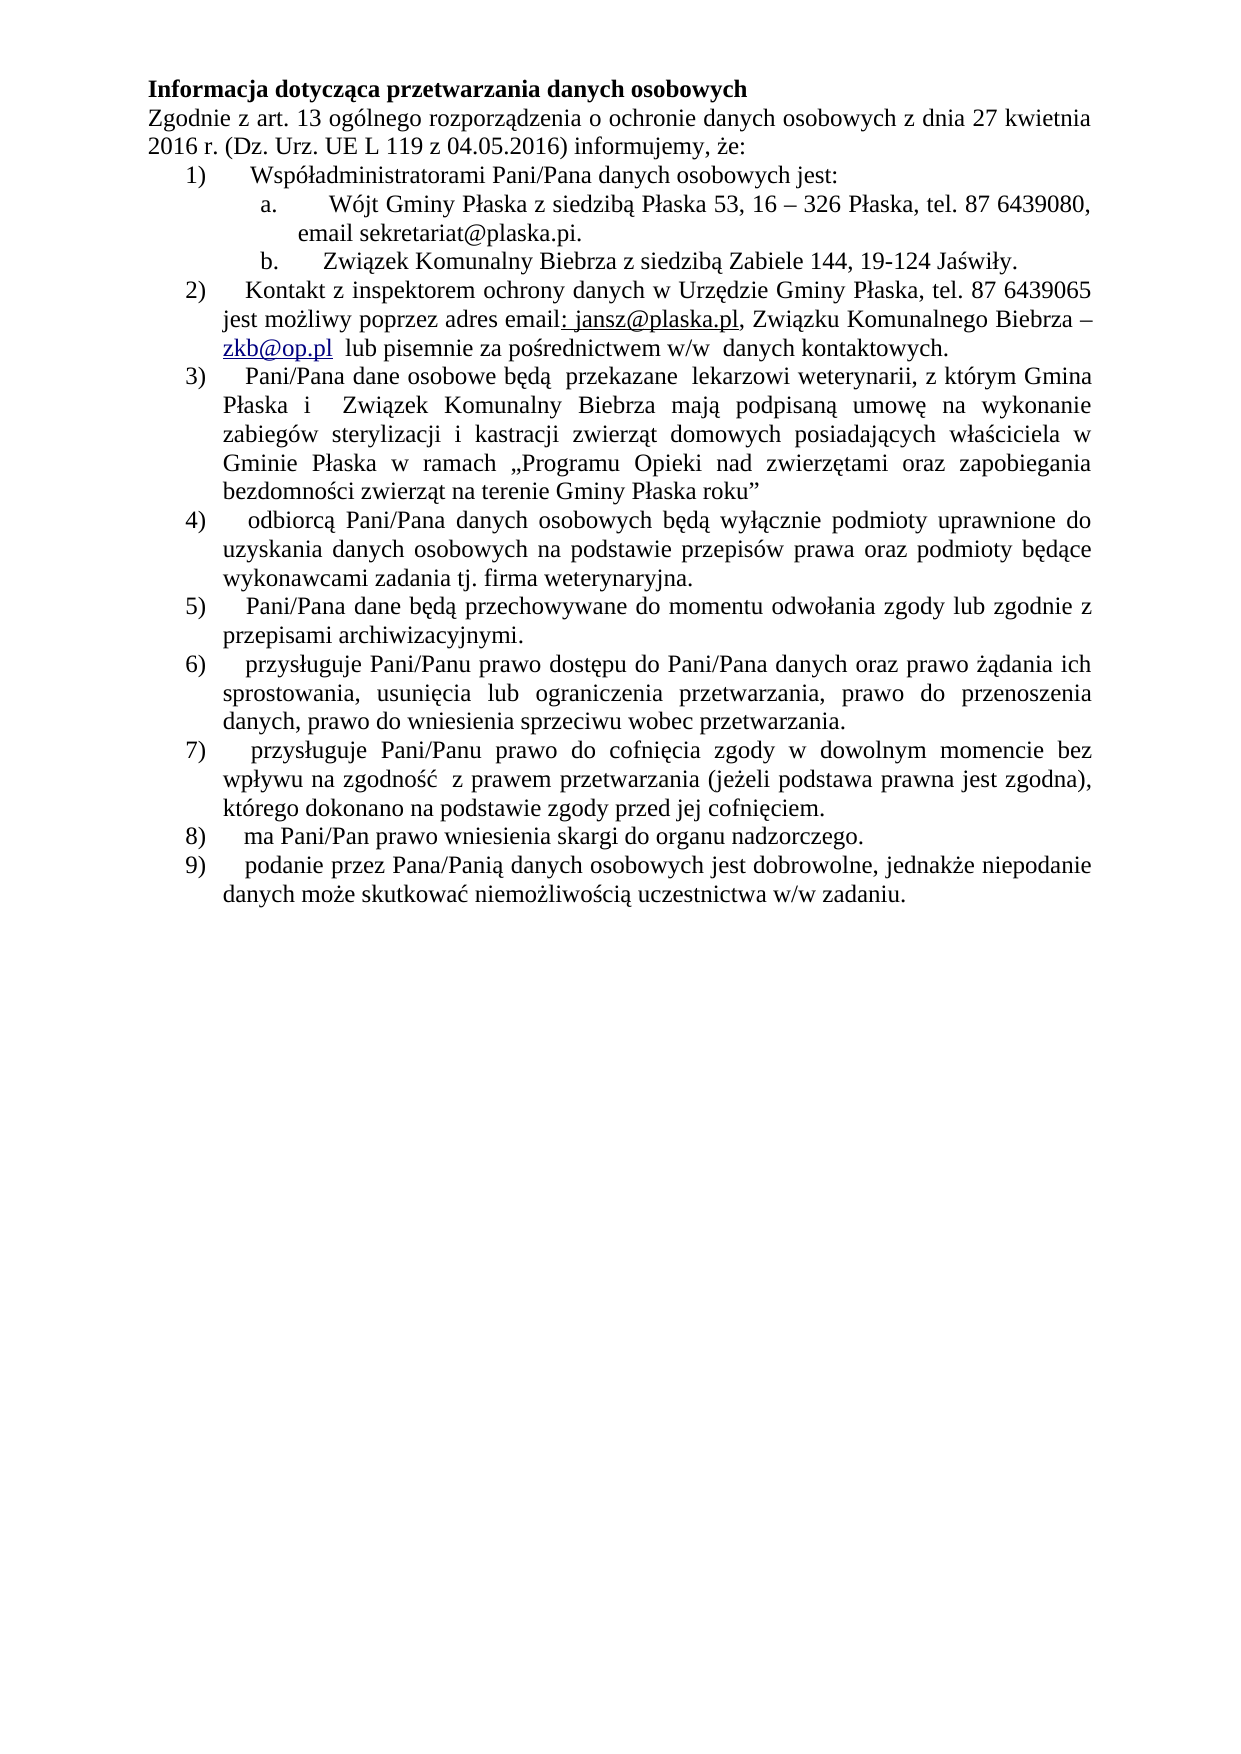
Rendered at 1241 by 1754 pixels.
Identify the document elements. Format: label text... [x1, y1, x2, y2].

text 4) odbiorcą Pani/Pana danych osobowych będą wyłącznie podmioty uprawnione do uzyskania danych osobowych na podstawie przepisów prawa oraz podmioty będące wykonawcami zadania tj. firma weterynaryjna. [185, 505, 1092, 591]
text 7) przysługuje Pani/Panu prawo do cofnięcia zgody w dowolnym momencie bez wpływu na zgodność z prawem przetwarzania (jeżeli podstawa prawna jest zgodna), którego dokonano na podstawie zgody przed jej cofnięciem. [185, 735, 1092, 821]
text 9) podanie przez Pana/Panią danych osobowych jest dobrowolne, jednakże niepodanie danych może skutkować niemożliwością uczestnictwa w/w zadaniu. [185, 850, 1092, 908]
text 2) Kontakt z inspektorem ochrony danych w Urzędzie Gminy Płaska, tel. 87 6439065 jest możliwy poprzez adres email: jansz@plaska.pl, Związku Komunalnego Biebrza – zkb@op.pl lub pisemnie za pośrednictwem w/w danych kontaktowych. [185, 275, 1092, 361]
text Informacja dotycząca przetwarzania danych osobowych [148, 74, 1092, 103]
text 3) Pani/Pana dane osobowe będą przekazane lekarzowi weterynarii, z którym Gmina Płaska i Związek Komunalny Biebrza mają podpisaną umowę na wykonanie zabiegów sterylizacji i kastracji zwierząt domowych posiadających właściciela w Gminie Płaska w ramach „Programu Opieki nad zwierzętami oraz zapobiegania bezdomności zwierząt na terenie Gminy Płaska roku” [185, 361, 1092, 505]
text Zgodnie z art. 13 ogólnego rozporządzenia o ochronie danych osobowych z dnia 27 kwietnia 2016 r. (Dz. Urz. UE L 119 z 04.05.2016) informujemy, że: [148, 103, 1092, 160]
text 6) przysługuje Pani/Panu prawo dostępu do Pani/Pana danych oraz prawo żądania ich sprostowania, usunięcia lub ograniczenia przetwarzania, prawo do przenoszenia danych, prawo do wniesienia sprzeciwu wobec przetwarzania. [185, 649, 1092, 735]
text 1) Współadministratorami Pani/Pana danych osobowych jest: [185, 160, 1092, 189]
text 5) Pani/Pana dane będą przechowywane do momentu odwołania zgody lub zgodnie z przepisami archiwizacyjnymi. [185, 591, 1092, 649]
text b. Związek Komunalny Biebrza z siedzibą Zabiele 144, 19-124 Jaświły. [260, 246, 1092, 275]
text a. Wójt Gminy Płaska z siedzibą Płaska 53, 16 – 326 Płaska, tel. 87 6439080, email sekretariat@plaska.pi. [260, 189, 1092, 246]
text 8) ma Pani/Pan prawo wniesienia skargi do organu nadzorczego. [185, 821, 1092, 850]
